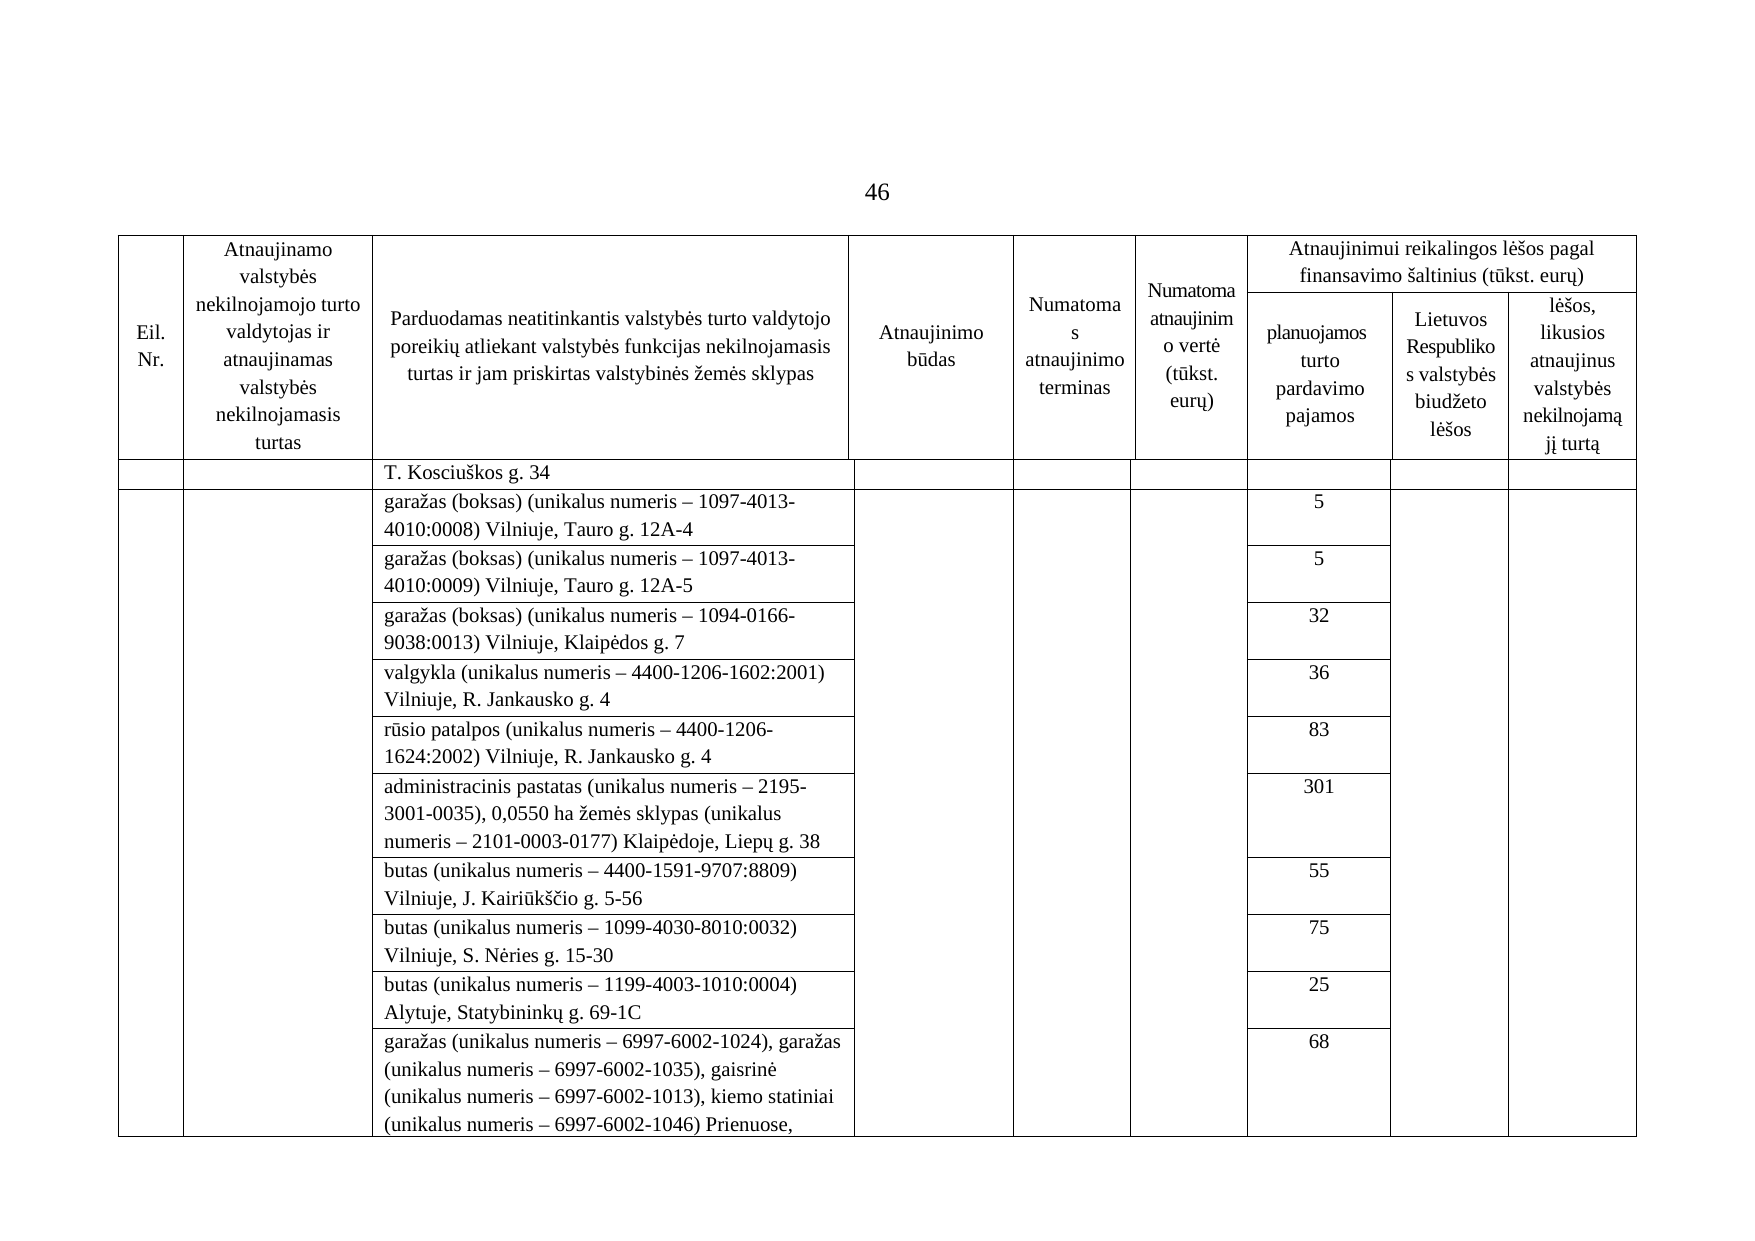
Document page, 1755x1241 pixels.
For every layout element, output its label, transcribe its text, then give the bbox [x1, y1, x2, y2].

table_cell 83 [1248, 717, 1390, 773]
table_header Atnaujinimo būdas [849, 236, 1013, 459]
table_cell rūsio patalpos (unikalus numeris – 4400-1206-1624:2002) Vilniuje, R. Jankausko g. 4 [373, 717, 854, 773]
table_header Numatoma atnaujinimo vertė (tūkst. eurų) [1136, 236, 1247, 459]
table_cell 55 [1248, 858, 1390, 914]
table_cell [184, 490, 372, 1136]
table_header Numatomas atnaujinimo terminas [1014, 236, 1135, 459]
table_cell [1131, 490, 1247, 1136]
table_cell [1014, 490, 1130, 1136]
table_cell [1131, 460, 1247, 488]
table_cell garažas (unikalus numeris – 6997-6002-1024), garažas (unikalus numeris – 6997-6002-1035), gaisrinė (unikalus numeris – 6997-6002-1013), kiemo statiniai (unikalus numeris – 6997-6002-1046) Prienuose, [373, 1029, 854, 1136]
table_cell 5 [1248, 546, 1390, 602]
table_cell 32 [1248, 603, 1390, 659]
table_cell [119, 490, 183, 1136]
table_cell lėšos, likusios atnaujinus valstybės nekilnojamąjį turtą [1509, 293, 1636, 459]
table_cell [1391, 490, 1508, 1136]
table_cell [1509, 460, 1636, 488]
table_header Eil. Nr. [119, 236, 183, 459]
table_cell valgykla (unikalus numeris – 4400-1206-1602:2001) Vilniuje, R. Jankausko g. 4 [373, 660, 854, 716]
table_cell butas (unikalus numeris – 1099-4030-8010:0032) Vilniuje, S. Nėries g. 15-30 [373, 915, 854, 971]
table_cell butas (unikalus numeris – 1199-4003-1010:0004) Alytuje, Statybininkų g. 69-1C [373, 972, 854, 1028]
table_cell administracinis pastatas (unikalus numeris – 2195-3001-0035), 0,0550 ha žemės sklypas (unikalus numeris – 2101-0003-0177) Klaipėdoje, Liepų g. 38 [373, 774, 854, 857]
table_cell [1509, 490, 1636, 1136]
table_cell garažas (boksas) (unikalus numeris – 1094-0166-9038:0013) Vilniuje, Klaipėdos g. 7 [373, 603, 854, 659]
table_header Atnaujinimui reikalingos lėšos pagal finansavimo šaltinius (tūkst. eurų) [1248, 236, 1636, 292]
table_cell [1014, 460, 1130, 488]
table_cell [1248, 460, 1390, 488]
table_cell [855, 490, 1013, 1136]
table_cell 75 [1248, 915, 1390, 971]
table_cell [184, 460, 372, 488]
table_cell garažas (boksas) (unikalus numeris – 1097-4013-4010:0008) Vilniuje, Tauro g. 12A-4 [373, 490, 854, 545]
table_cell [119, 460, 183, 488]
table_cell 5 [1248, 490, 1390, 545]
table_cell T. Kosciuškos g. 34 [373, 460, 854, 488]
table_cell 68 [1248, 1029, 1390, 1136]
table_cell 25 [1248, 972, 1390, 1028]
table_cell planuojamos turto pardavimo pajamos [1248, 293, 1392, 459]
table_header Atnaujinamo valstybės nekilnojamojo turto valdytojas ir atnaujinamas valstybės nekilnojamasis turtas [184, 236, 372, 459]
table_cell Lietuvos Respublikos valstybės biudžeto lėšos [1393, 293, 1508, 459]
table_cell [855, 460, 1013, 488]
table_cell butas (unikalus numeris – 4400-1591-9707:8809) Vilniuje, J. Kairiūkščio g. 5-56 [373, 858, 854, 914]
table_header Parduodamas neatitinkantis valstybės turto valdytojo poreikių atliekant valstybės funkcijas nekilnojamasis turtas ir jam priskirtas valstybinės žemės sklypas [373, 236, 848, 459]
table_cell garažas (boksas) (unikalus numeris – 1097-4013-4010:0009) Vilniuje, Tauro g. 12A-5 [373, 546, 854, 602]
table_cell [1391, 460, 1508, 488]
table_cell 36 [1248, 660, 1390, 716]
table_cell 301 [1248, 774, 1390, 857]
